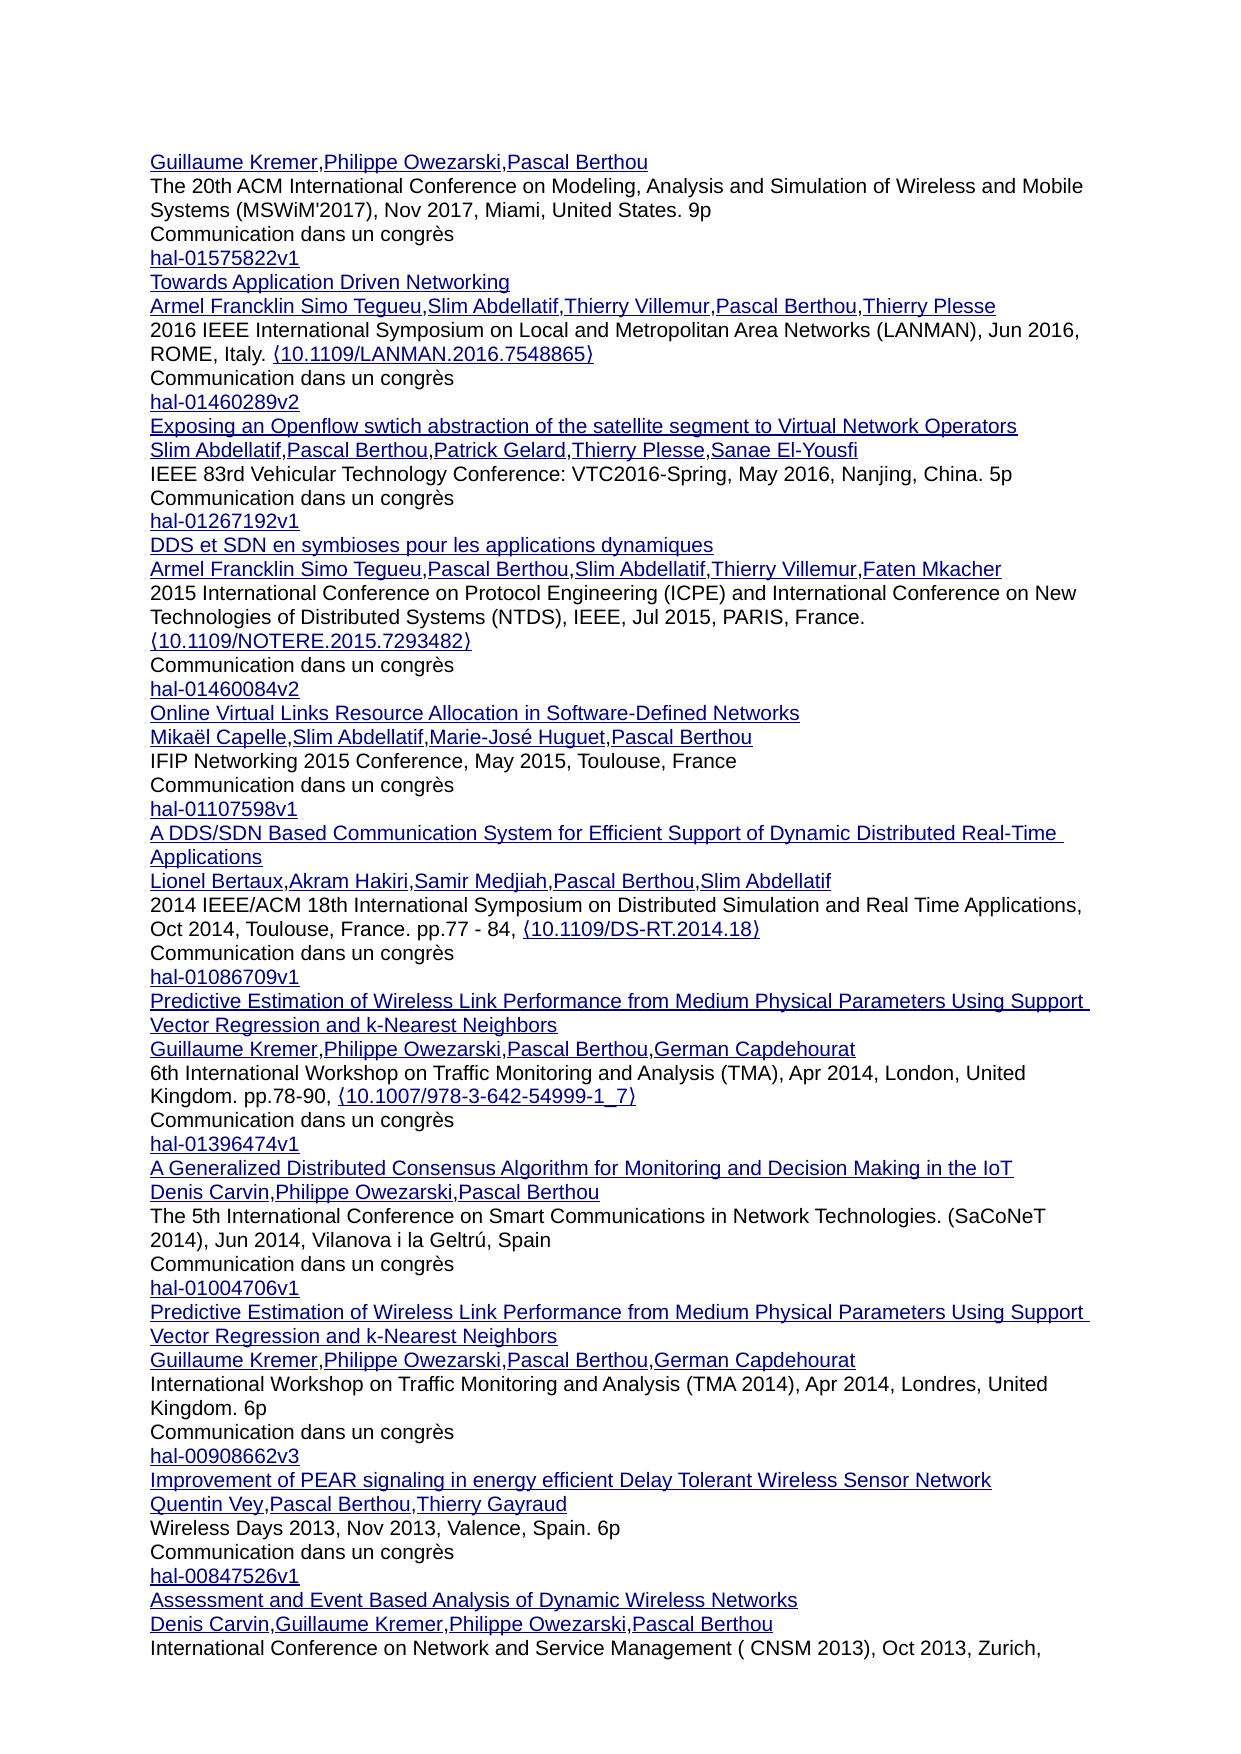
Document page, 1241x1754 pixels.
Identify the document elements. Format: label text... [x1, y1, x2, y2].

table_cell Vector Regression and k-Nearest Neighbors Guillaume Kremer,Philippe Owezarski,Pascal Berthou,German Capdehourat 6th International Workshop on Traffic Monitoring and Analysis (TMA), Apr 2014, London, United Kingdom. pp.78-90, ⟨10.1007/978-3-642-54999-1_7⟩ Communication dans un congrès hal-01396474v1 [150, 1011, 1090, 1156]
table_cell Towards Application Driven Networking Armel Francklin Simo Tegueu,Slim Abdellatif,Thierry Villemur,Pascal Berthou,Thierry Plesse 2016 IEEE International Symposium on Local and Metropolitan Area Networks (LANMAN), Jun 2016, ROME, Italy. ⟨10.1109/LANMAN.2016.7548865⟩ Communication dans un congrès hal-01460289v2 [150, 270, 1090, 413]
table_cell A DDS/SDN Based Communication System for Efficient Support of Dynamic Distributed Real-Time Applications Lionel Bertaux,Akram Hakiri,Samir Medjiah,Pascal Berthou,Slim Abdellatif 2014 IEEE/ACM 18th International Symposium on Distributed Simulation and Real Time Applications, Oct 2014, Toulouse, France. pp.77 - 84, ⟨10.1109/DS-RT.2014.18⟩ Communication dans un congrès hal-01086709v1 [150, 821, 1090, 988]
table_cell Predictive Estimation of Wireless Link Performance from Medium Physical Parameters Using Support [150, 1300, 1090, 1321]
table_cell Predictive Estimation of Wireless Link Performance from Medium Physical Parameters Using Support [150, 989, 1090, 1009]
table_cell DDS et SDN en symbioses pour les applications dynamiques Armel Francklin Simo Tegueu,Pascal Berthou,Slim Abdellatif,Thierry Villemur,Faten Mkacher 2015 International Conference on Protocol Engineering (ICPE) and International Conference on New Technologies of Distributed Systems (NTDS), IEEE, Jul 2015, PARIS, France. ⟨10.1109/NOTERE.2015.7293482⟩ Communication dans un congrès hal-01460084v2 [150, 533, 1090, 701]
table_cell Vector Regression and k-Nearest Neighbors Guillaume Kremer,Philippe Owezarski,Pascal Berthou,German Capdehourat International Workshop on Traffic Monitoring and Analysis (TMA 2014), Apr 2014, Londres, United Kingdom. 6p Communication dans un congrès hal-00908662v3 [150, 1322, 1090, 1468]
table_cell Guillaume Kremer,Philippe Owezarski,Pascal Berthou The 20th ACM International Conference on Modeling, Analysis and Simulation of Wireless and Mobile Systems (MSWiM'2017), Nov 2017, Miami, United States. 9p Communication dans un congrès hal-01575822v1 [150, 150, 1090, 270]
table_cell A Generalized Distributed Consensus Algorithm for Monitoring and Decision Making in the IoT Denis Carvin,Philippe Owezarski,Pascal Berthou The 5th International Conference on Smart Communications in Network Technologies. (SaCoNeT 2014), Jun 2014, Vilanova i la Geltrú, Spain Communication dans un congrès hal-01004706v1 [150, 1156, 1090, 1300]
table_cell Online Virtual Links Resource Allocation in Software-Defined Networks Mikaël Capelle,Slim Abdellatif,Marie-José Huguet,Pascal Berthou IFIP Networking 2015 Conference, May 2015, Toulouse, France Communication dans un congrès hal-01107598v1 [150, 701, 1090, 821]
table_cell Assessment and Event Based Analysis of Dynamic Wireless Networks Denis Carvin,Guillaume Kremer,Philippe Owezarski,Pascal Berthou International Conference on Network and Service Management ( CNSM 2013), Oct 2013, Zurich, [150, 1588, 1090, 1659]
table_cell Improvement of PEAR signaling in energy efficient Delay Tolerant Wireless Sensor Network Quentin Vey,Pascal Berthou,Thierry Gayraud Wireless Days 2013, Nov 2013, Valence, Spain. 6p Communication dans un congrès hal-00847526v1 [150, 1468, 1090, 1587]
table_cell Exposing an Openflow swtich abstraction of the satellite segment to Virtual Network Operators Slim Abdellatif,Pascal Berthou,Patrick Gelard,Thierry Plesse,Sanae El-Yousfi IEEE 83rd Vehicular Technology Conference: VTC2016-Spring, May 2016, Nanjing, China. 5p Communication dans un congrès hal-01267192v1 [150, 414, 1090, 533]
